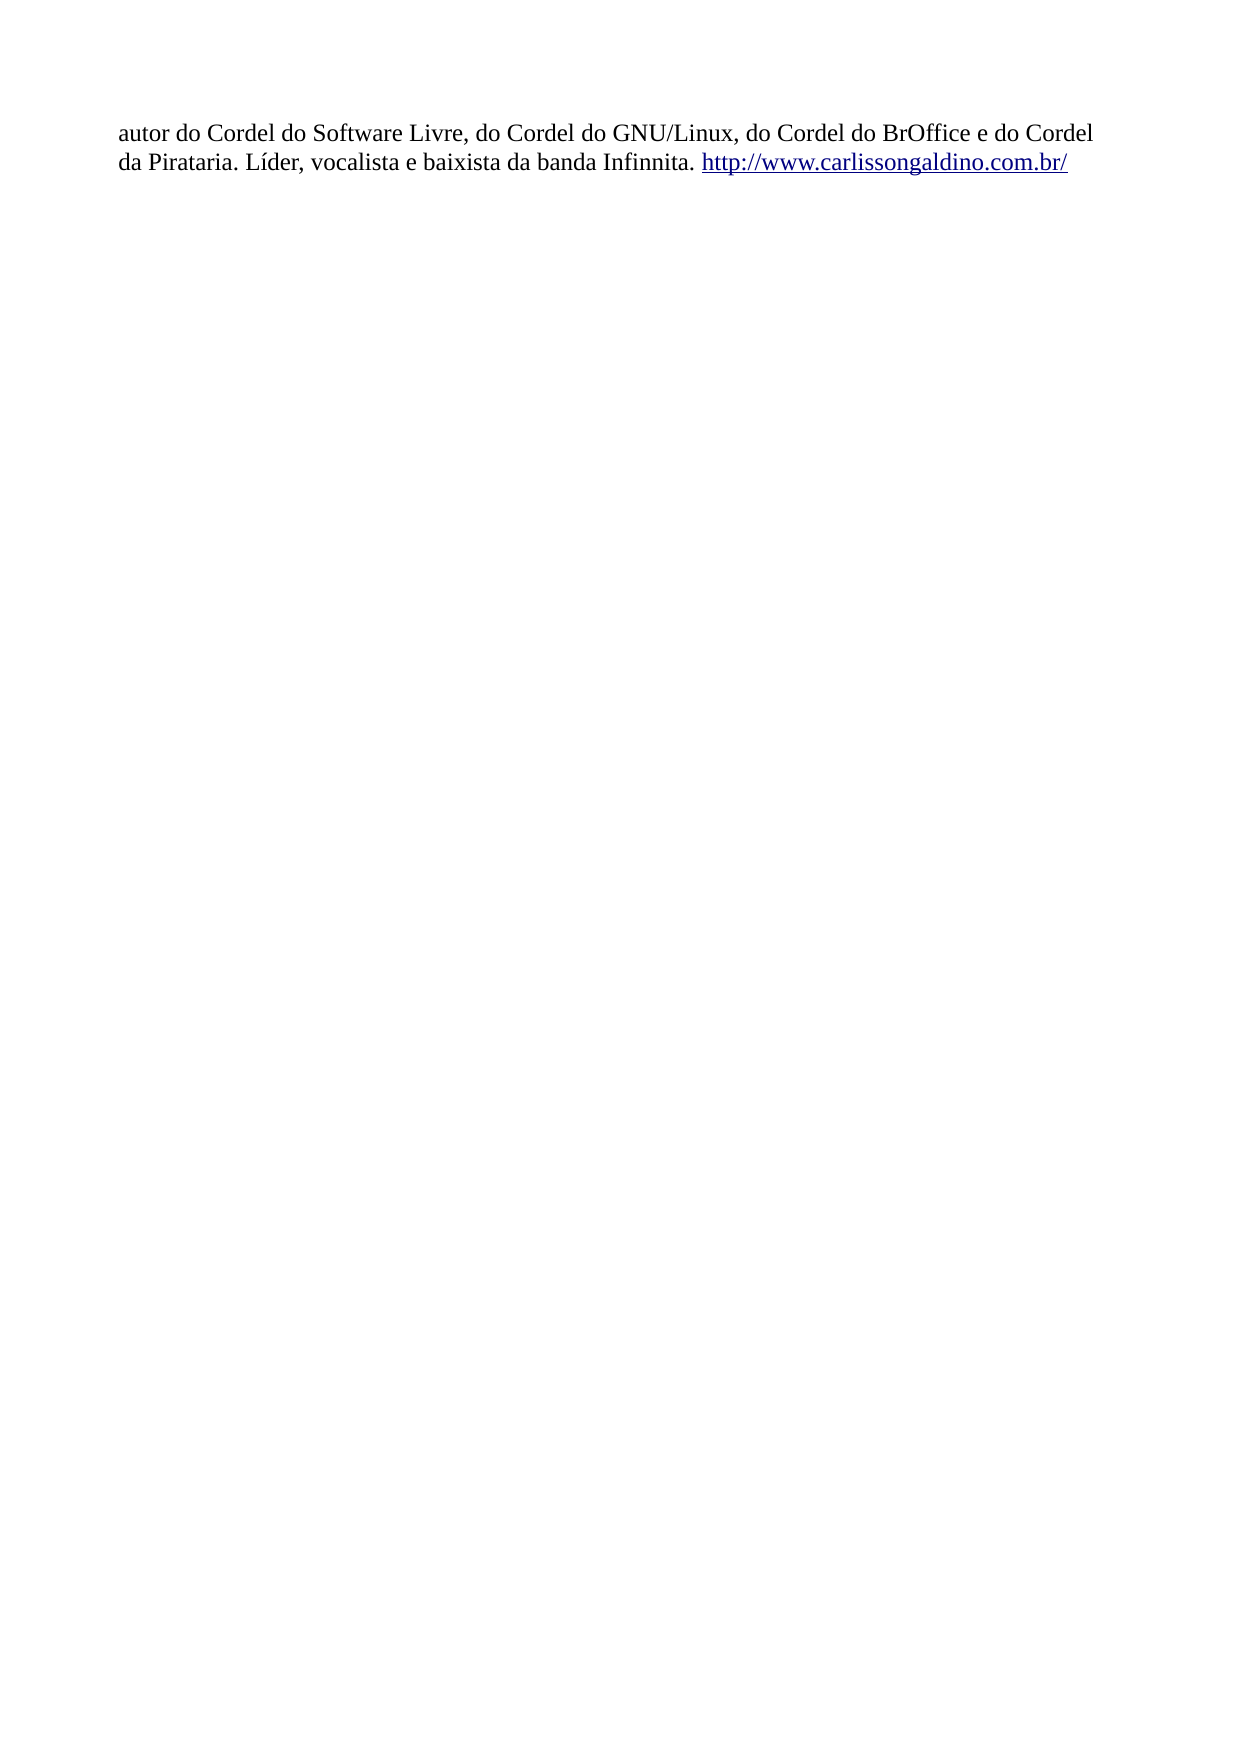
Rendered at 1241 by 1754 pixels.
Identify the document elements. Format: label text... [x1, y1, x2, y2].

text autor do Cordel do Software Livre, do Cordel do GNU/Linux, do Cordel do BrOffice e do Cordel da Pirataria. Líder, vocalista e baixista da banda Infinnita. http://www.carlissongaldino.com.br/ [118, 118, 1122, 176]
